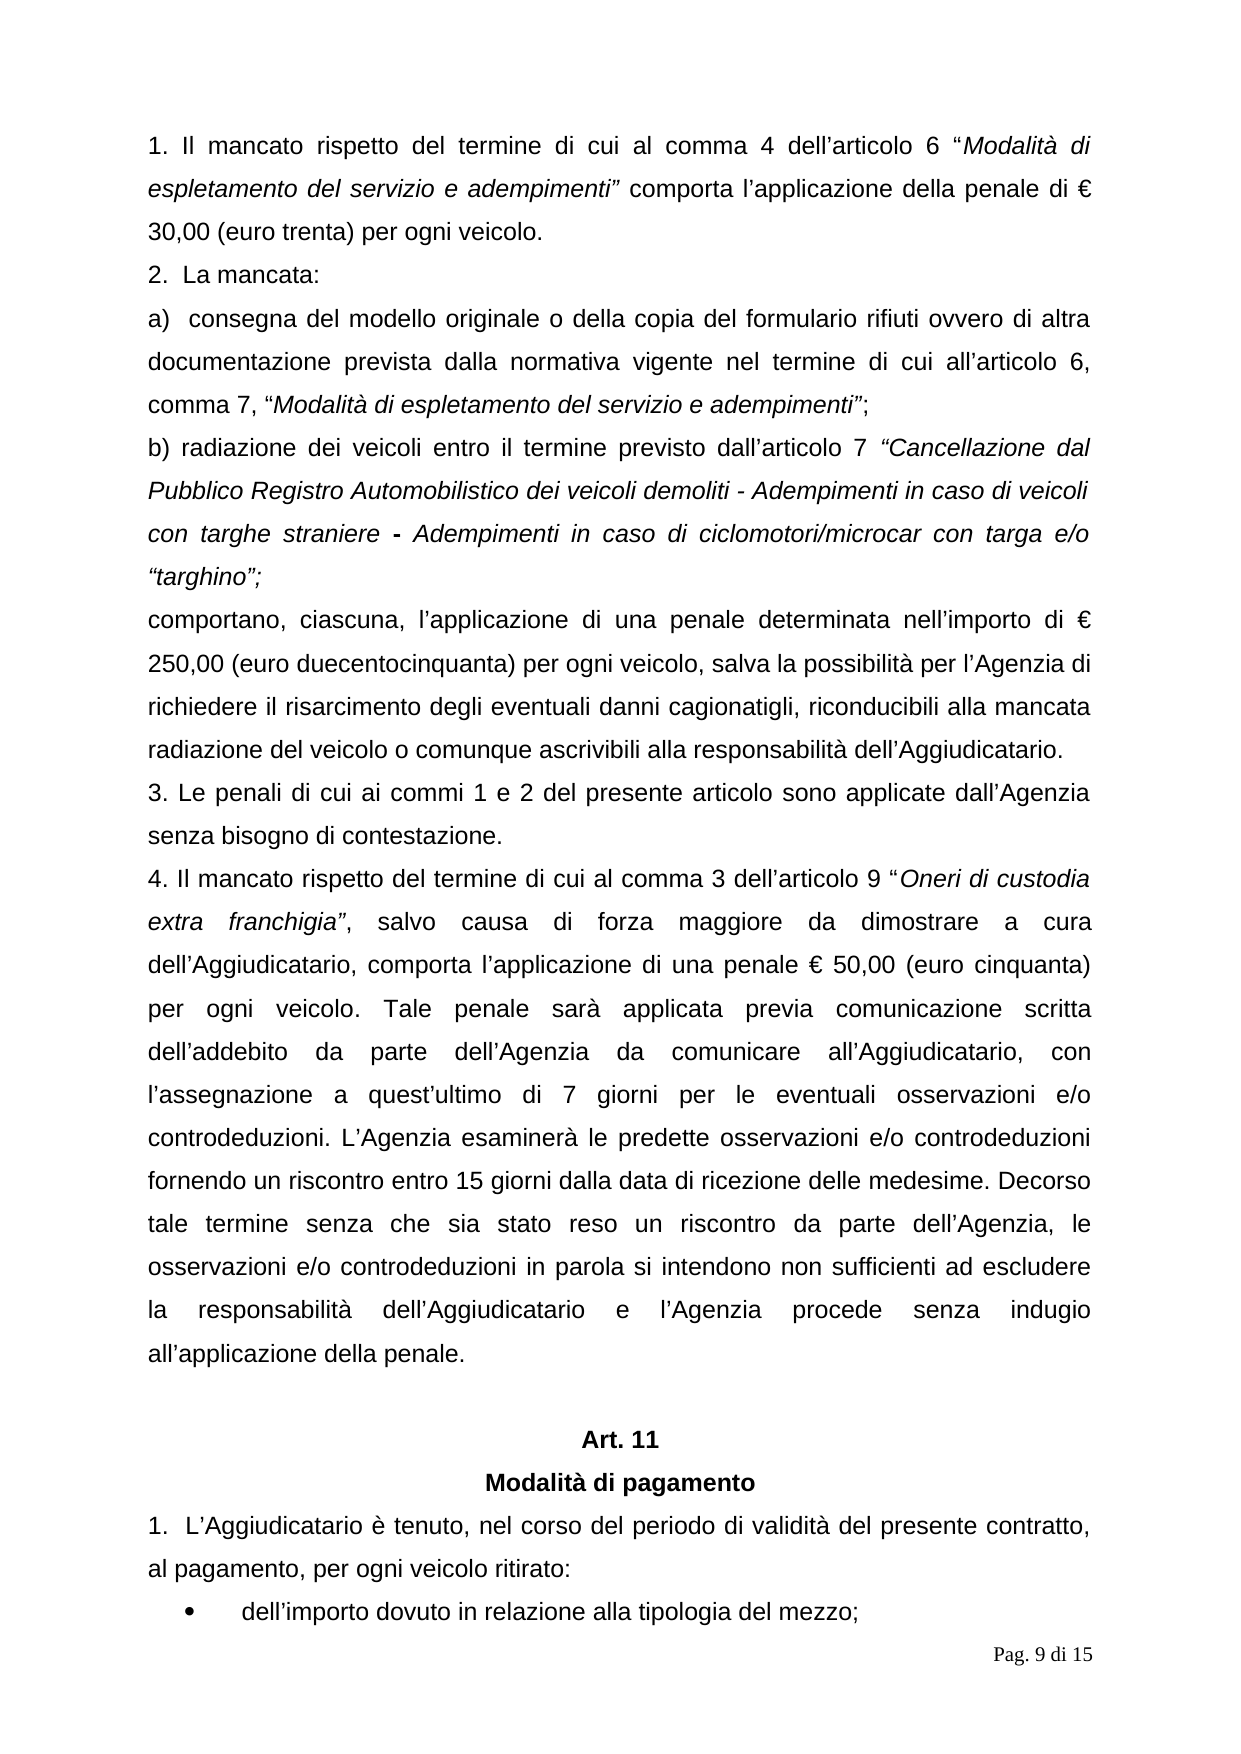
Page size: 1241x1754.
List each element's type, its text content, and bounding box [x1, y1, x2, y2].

text Modalità di pagamento [148, 1468, 1092, 1497]
text 4. Il mancato rispetto del termine di cui al comma 3 dell’articolo 9 “Oneri di custodia extra franchigia”, salvo causa di forza maggiore da dimostrare a cura dell’Aggiudicatario, comporta l’applicazione di una penale € 50,00 (euro cinquanta) per ogni veicolo. Tale penale sarà applicata previa comunicazione scritta dell’addebito da parte dell’Agenzia da comunicare all’Aggiudicatario, con l’assegnazione a quest’ultimo di 7 giorni per le eventuali osservazioni e/o controdeduzioni. L’Agenzia esaminerà le predette osservazioni e/o controdeduzioni fornendo un riscontro entro 15 giorni dalla data di ricezione delle medesime. Decorso tale termine senza che sia stato reso un riscontro da parte dell’Agenzia, le osservazioni e/o controdeduzioni in parola si intendono non sufficienti ad escludere la responsabilità dell’Aggiudicatario e l’Agenzia procede senza indugio all’applicazione della penale. [148, 864, 1092, 1367]
text b) radiazione dei veicoli entro il termine previsto dall’articolo 7 “Cancellazione dal Pubblico Registro Automobilistico dei veicoli demoliti - Adempimenti in caso di veicoli con targhe straniere - Adempimenti in caso di ciclomotori/microcar con targa e/o “targhino”; [148, 433, 1092, 591]
text 3. Le penali di cui ai commi 1 e 2 del presente articolo sono applicate dall’Agenzia senza bisogno di contestazione. [148, 778, 1092, 850]
text 1. Il mancato rispetto del termine di cui al comma 4 dell’articolo 6 “Modalità di espletamento del servizio e adempimenti” comporta l’applicazione della penale di € 30,00 (euro trenta) per ogni veicolo. [148, 131, 1092, 246]
text Art. 11 [148, 1425, 1092, 1453]
list L’Aggiudicatario è tenuto, nel corso del periodo di validità del presente contratto, al pagamento, per ogni veicolo ritirato: [148, 1511, 1092, 1583]
text comportano, ciascuna, l’applicazione di una penale determinata nell’importo di € 250,00 (euro duecentocinquanta) per ogni veicolo, salva la possibilità per l’Agenzia di richiedere il risarcimento degli eventuali danni cagionatigli, riconducibili alla mancata radiazione del veicolo o comunque ascrivibili alla responsabilità dell’Aggiudicatario. [148, 605, 1092, 763]
text 2. La mancata: [148, 260, 1092, 289]
list dell’importo dovuto in relazione alla tipologia del mezzo; [185, 1597, 1092, 1626]
text a) consegna del modello originale o della copia del formulario rifiuti ovvero di altra documentazione prevista dalla normativa vigente nel termine di cui all’articolo 6, comma 7, “Modalità di espletamento del servizio e adempimenti”; [148, 303, 1092, 418]
